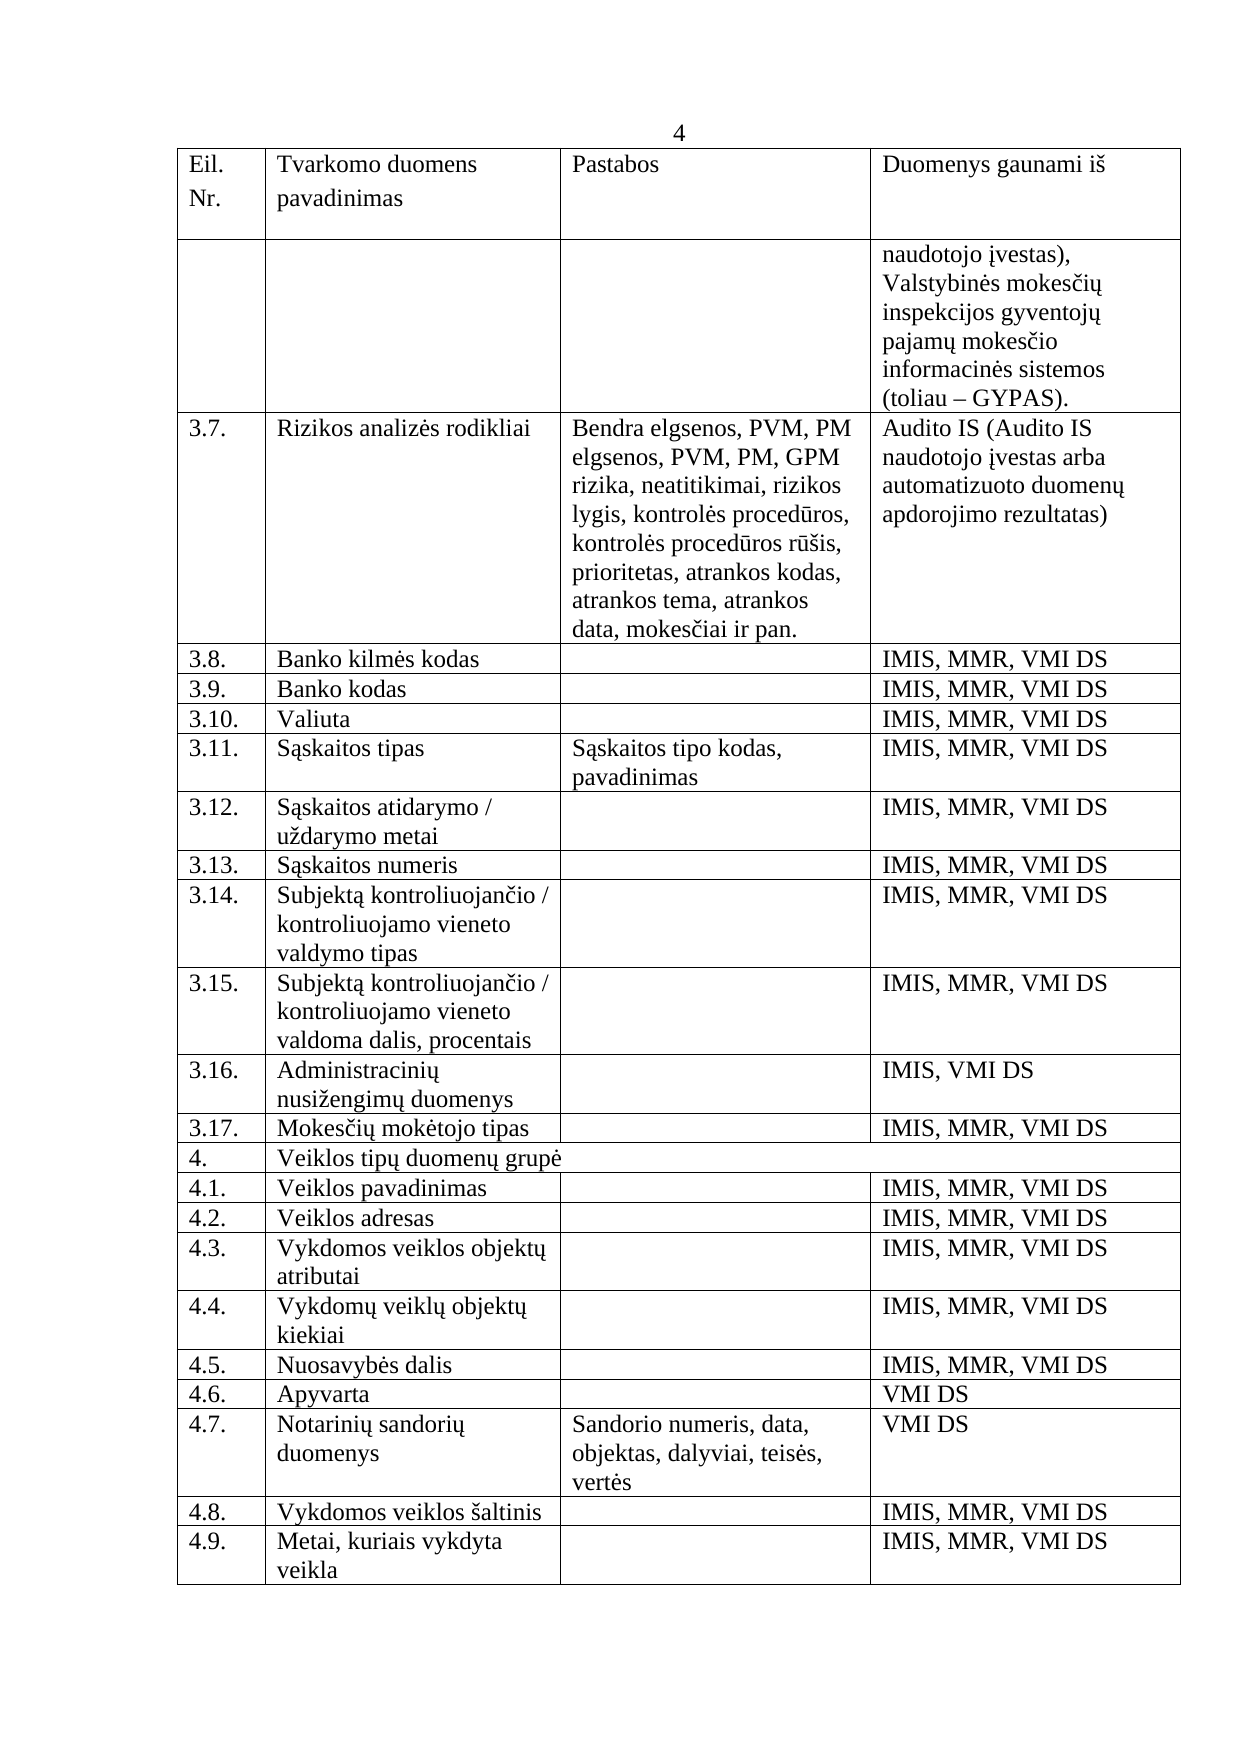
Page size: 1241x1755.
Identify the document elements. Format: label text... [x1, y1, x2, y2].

table_cell 3.14. [178, 880, 265, 967]
table_cell [561, 880, 870, 967]
table_cell Notarinių sandorių duomenys [266, 1409, 560, 1496]
table_cell 4.9. [178, 1526, 265, 1584]
table_cell Subjektą kontroliuojančio / kontroliuojamo vieneto valdoma dalis, procentais [266, 968, 560, 1054]
table_header Tvarkomo duomens pavadinimas [266, 149, 560, 238]
table_cell Mokesčių mokėtojo tipas [266, 1114, 560, 1142]
table_cell IMIS, VMI DS [871, 1055, 1180, 1112]
table_cell 3.9. [178, 674, 265, 703]
table_cell 3.10. [178, 704, 265, 732]
table_cell IMIS, MMR, VMI DS [871, 792, 1180, 849]
table_cell IMIS, MMR, VMI DS [871, 1350, 1180, 1378]
table_header Pastabos [561, 149, 870, 238]
table_cell 3.12. [178, 792, 265, 849]
table_cell Subjektą kontroliuojančio / kontroliuojamo vieneto valdymo tipas [266, 880, 560, 967]
table_cell [561, 240, 870, 412]
table_cell naudotojo įvestas), Valstybinės mokesčių inspekcijos gyventojų pajamų mokesčio informacinės sistemos (toliau – GYPAS). [871, 240, 1180, 412]
table_cell [561, 1233, 870, 1290]
table_cell [561, 1203, 870, 1232]
table_cell Nuosavybės dalis [266, 1350, 560, 1378]
table_cell [561, 1114, 870, 1142]
table_cell Sąskaitos numeris [266, 851, 560, 879]
table_cell [266, 240, 560, 412]
table_cell Metai, kuriais vykdyta veikla [266, 1526, 560, 1584]
table_header Eil. Nr. [178, 149, 265, 238]
table_cell Sąskaitos tipo kodas, pavadinimas [561, 734, 870, 791]
table_cell 4. [178, 1143, 265, 1172]
table_cell IMIS, MMR, VMI DS [871, 704, 1180, 732]
table_cell [561, 1350, 870, 1378]
table_cell IMIS, MMR, VMI DS [871, 851, 1180, 879]
table_cell [561, 1291, 870, 1349]
table_cell IMIS, MMR, VMI DS [871, 1526, 1180, 1584]
table_cell IMIS, MMR, VMI DS [871, 674, 1180, 703]
table_cell Sąskaitos atidarymo / uždarymo metai [266, 792, 560, 849]
table_cell 4.8. [178, 1497, 265, 1525]
table_cell Bendra elgsenos, PVM, PM elgsenos, PVM, PM, GPM rizika, neatitikimai, rizikos lygis, kontrolės procedūros, kontrolės procedūros rūšis, prioritetas, atrankos kodas, atrankos tema, atrankos data, mokesčiai ir pan. [561, 413, 870, 643]
table_cell 3.8. [178, 644, 265, 673]
table_cell [561, 1526, 870, 1584]
table_cell [561, 968, 870, 1054]
table_cell [561, 704, 870, 732]
table_cell 3.11. [178, 734, 265, 791]
table_cell 3.17. [178, 1114, 265, 1142]
table_cell 4.6. [178, 1380, 265, 1408]
table_cell Veiklos pavadinimas [266, 1173, 560, 1202]
table_cell VMI DS [871, 1380, 1180, 1408]
table_cell IMIS, MMR, VMI DS [871, 1114, 1180, 1142]
table_cell IMIS, MMR, VMI DS [871, 1173, 1180, 1202]
table_cell 3.15. [178, 968, 265, 1054]
table_cell Vykdomos veiklos šaltinis [266, 1497, 560, 1525]
table_cell 4.1. [178, 1173, 265, 1202]
table_header Duomenys gaunami iš [871, 149, 1180, 238]
table_cell 3.16. [178, 1055, 265, 1112]
table_cell Veiklos tipų duomenų grupė [266, 1143, 1180, 1172]
table_cell [561, 1497, 870, 1525]
table_cell Sąskaitos tipas [266, 734, 560, 791]
table_cell 3.7. [178, 413, 265, 643]
table_cell Veiklos adresas [266, 1203, 560, 1232]
table_cell 3.13. [178, 851, 265, 879]
table_cell [561, 674, 870, 703]
table_cell IMIS, MMR, VMI DS [871, 644, 1180, 673]
table_cell [561, 1173, 870, 1202]
table_cell IMIS, MMR, VMI DS [871, 734, 1180, 791]
table_cell Audito IS (Audito IS naudotojo įvestas arba automatizuoto duomenų apdorojimo rezultatas) [871, 413, 1180, 643]
table_cell Valiuta [266, 704, 560, 732]
table_cell VMI DS [871, 1409, 1180, 1496]
table_cell [561, 644, 870, 673]
table_cell 4.7. [178, 1409, 265, 1496]
table_cell [561, 792, 870, 849]
table_cell [561, 1380, 870, 1408]
table_cell Vykdomos veiklos objektų atributai [266, 1233, 560, 1290]
table_cell Vykdomų veiklų objektų kiekiai [266, 1291, 560, 1349]
table_cell Banko kilmės kodas [266, 644, 560, 673]
table_cell IMIS, MMR, VMI DS [871, 1233, 1180, 1290]
table_cell 4.4. [178, 1291, 265, 1349]
table_cell IMIS, MMR, VMI DS [871, 880, 1180, 967]
table_cell Apyvarta [266, 1380, 560, 1408]
table_cell IMIS, MMR, VMI DS [871, 968, 1180, 1054]
table_cell 4.2. [178, 1203, 265, 1232]
table_cell Rizikos analizės rodikliai [266, 413, 560, 643]
table_cell Administracinių nusižengimų duomenys [266, 1055, 560, 1112]
table_cell IMIS, MMR, VMI DS [871, 1203, 1180, 1232]
table_cell [178, 240, 265, 412]
table_cell Sandorio numeris, data, objektas, dalyviai, teisės, vertės [561, 1409, 870, 1496]
table_cell IMIS, MMR, VMI DS [871, 1497, 1180, 1525]
table_cell 4.3. [178, 1233, 265, 1290]
table_cell IMIS, MMR, VMI DS [871, 1291, 1180, 1349]
table_cell [561, 1055, 870, 1112]
table_cell 4.5. [178, 1350, 265, 1378]
table_cell Banko kodas [266, 674, 560, 703]
table_cell [561, 851, 870, 879]
